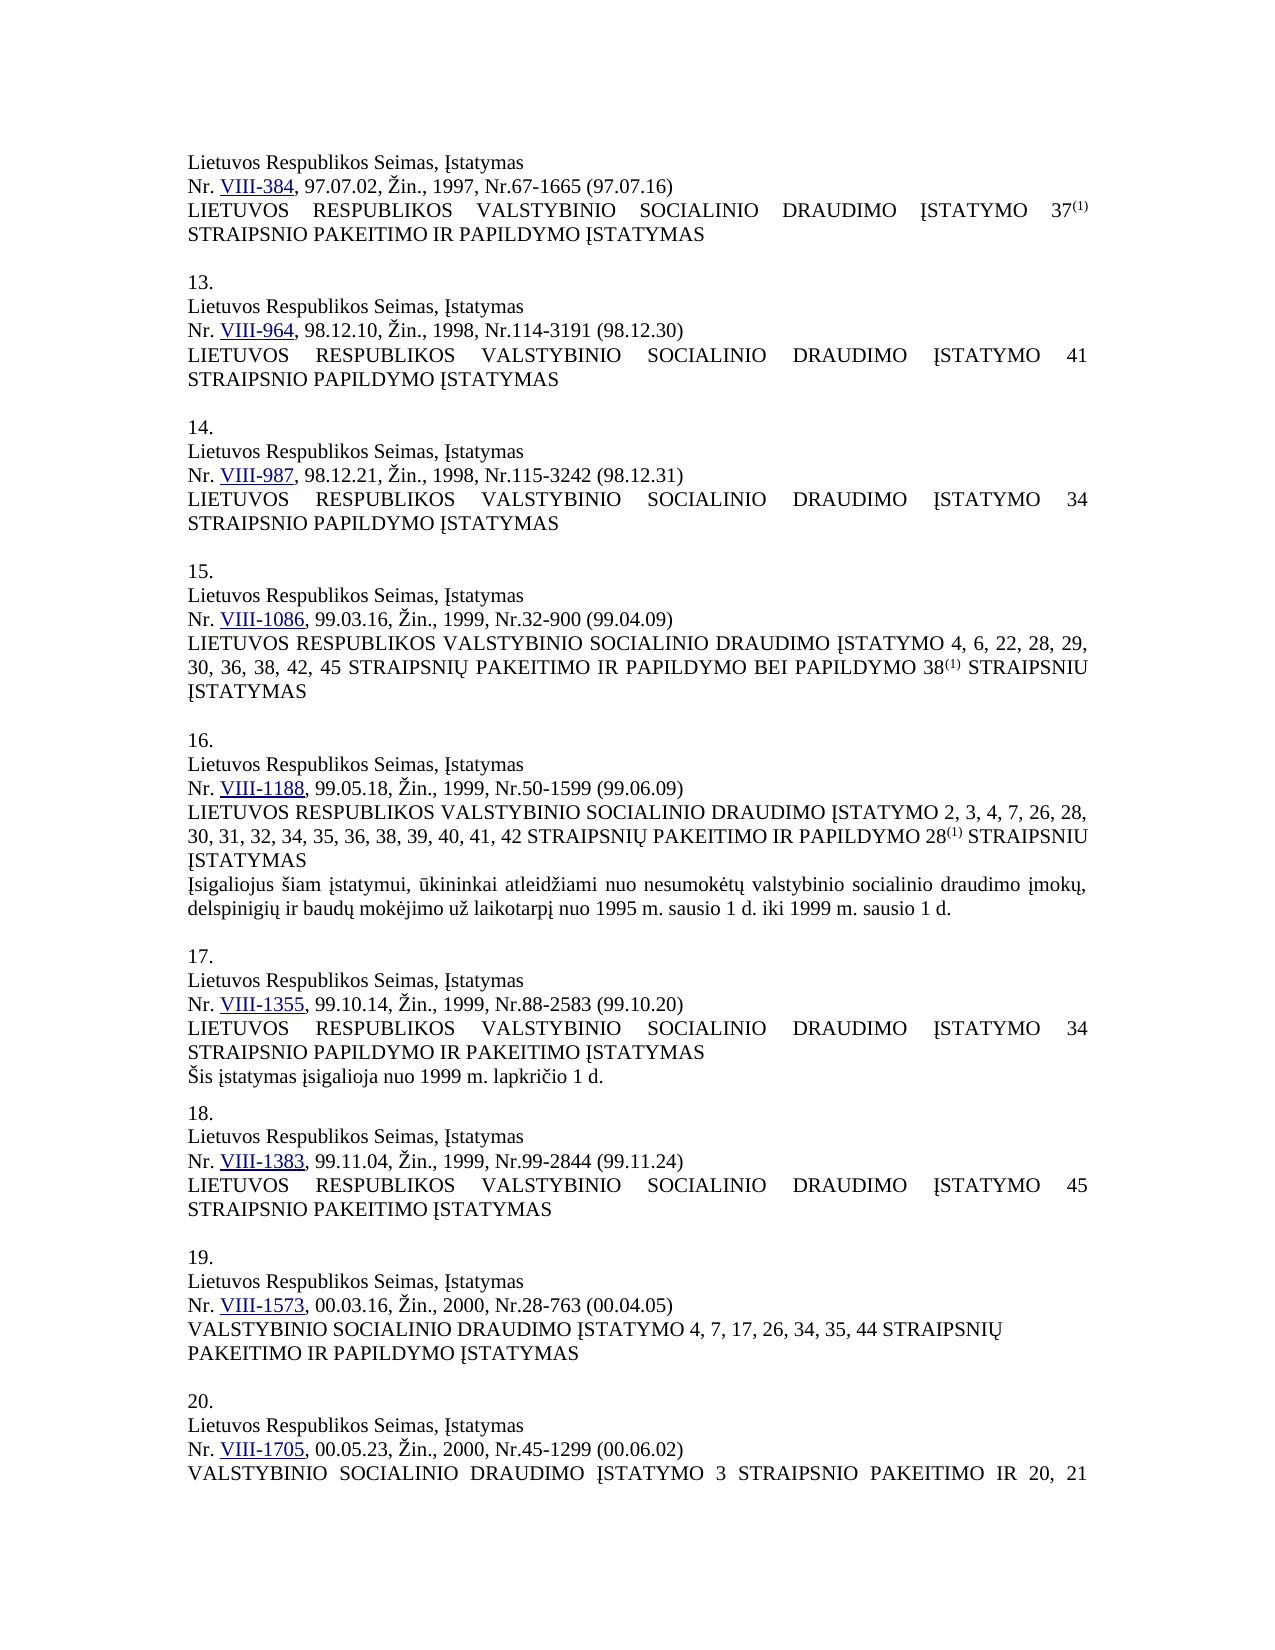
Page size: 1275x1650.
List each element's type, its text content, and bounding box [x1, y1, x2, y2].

text Įsigaliojus šiam įstatymui, ūkininkai atleidžiami nuo nesumokėtų valstybinio socialinio draudimo įmokų, delspinigių ir baudų mokėjimo už laikotarpį nuo 1995 m. sausio 1 d. iki 1999 m. sausio 1 d. [187, 872, 1088, 920]
text 19. [187, 1245, 1088, 1269]
text LIETUVOS RESPUBLIKOS VALSTYBINIO SOCIALINIO DRAUDIMO ĮSTATYMO 34 STRAIPSNIO PAPILDYMO IR PAKEITIMO ĮSTATYMAS [187, 1016, 1088, 1064]
text Lietuvos Respublikos Seimas, Įstatymas [187, 752, 1088, 776]
text Nr. VIII-987, 98.12.21, Žin., 1998, Nr.115-3242 (98.12.31) [187, 463, 1088, 487]
text Šis įstatymas įsigalioja nuo 1999 m. lapkričio 1 d. [187, 1064, 1088, 1088]
text 20. [187, 1389, 1088, 1413]
text Lietuvos Respublikos Seimas, Įstatymas [187, 1413, 1088, 1437]
text 14. [187, 415, 1088, 439]
text Lietuvos Respublikos Seimas, Įstatymas [187, 968, 1088, 992]
text Nr. VIII-1086, 99.03.16, Žin., 1999, Nr.32-900 (99.04.09) [187, 607, 1088, 631]
text 15. [187, 559, 1088, 583]
text Lietuvos Respublikos Seimas, Įstatymas [187, 1124, 1088, 1148]
text Lietuvos Respublikos Seimas, Įstatymas [187, 150, 1088, 174]
text Lietuvos Respublikos Seimas, Įstatymas [187, 1269, 1088, 1293]
text Lietuvos Respublikos Seimas, Įstatymas [187, 294, 1088, 318]
text VALSTYBINIO SOCIALINIO DRAUDIMO ĮSTATYMO 3 STRAIPSNIO PAKEITIMO IR 20, 21 [187, 1461, 1088, 1485]
text Lietuvos Respublikos Seimas, Įstatymas [187, 439, 1088, 463]
text LIETUVOS RESPUBLIKOS VALSTYBINIO SOCIALINIO DRAUDIMO ĮSTATYMO 4, 6, 22, 28, 29, 30, 36, 38, 42, 45 STRAIPSNIŲ PAKEITIMO IR PAPILDYMO BEI PAPILDYMO 38(1) STRAIPSNIU ĮSTATYMAS [187, 631, 1088, 703]
text LIETUVOS RESPUBLIKOS VALSTYBINIO SOCIALINIO DRAUDIMO ĮSTATYMO 34 STRAIPSNIO PAPILDYMO ĮSTATYMAS [187, 487, 1088, 535]
text Nr. VIII-1355, 99.10.14, Žin., 1999, Nr.88-2583 (99.10.20) [187, 992, 1088, 1016]
text LIETUVOS RESPUBLIKOS VALSTYBINIO SOCIALINIO DRAUDIMO ĮSTATYMO 2, 3, 4, 7, 26, 28, 30, 31, 32, 34, 35, 36, 38, 39, 40, 41, 42 STRAIPSNIŲ PAKEITIMO IR PAPILDYMO 28(1) STRAIPSNIU ĮSTATYMAS [187, 800, 1088, 872]
text LIETUVOS RESPUBLIKOS VALSTYBINIO SOCIALINIO DRAUDIMO ĮSTATYMO 37(1) STRAIPSNIO PAKEITIMO IR PAPILDYMO ĮSTATYMAS [187, 198, 1088, 246]
text Nr. VIII-1383, 99.11.04, Žin., 1999, Nr.99-2844 (99.11.24) [187, 1148, 1088, 1173]
text 18. [187, 1100, 1088, 1124]
text LIETUVOS RESPUBLIKOS VALSTYBINIO SOCIALINIO DRAUDIMO ĮSTATYMO 45 STRAIPSNIO PAKEITIMO ĮSTATYMAS [187, 1173, 1088, 1221]
text VALSTYBINIO SOCIALINIO DRAUDIMO ĮSTATYMO 4, 7, 17, 26, 34, 35, 44 STRAIPSNIŲ PAKEITIMO IR PAPILDYMO ĮSTATYMAS [187, 1317, 1088, 1365]
text 17. [187, 944, 1088, 968]
text 16. [187, 727, 1088, 752]
text Nr. VIII-1705, 00.05.23, Žin., 2000, Nr.45-1299 (00.06.02) [187, 1437, 1088, 1461]
text Nr. VIII-1573, 00.03.16, Žin., 2000, Nr.28-763 (00.04.05) [187, 1293, 1088, 1317]
text Nr. VIII-964, 98.12.10, Žin., 1998, Nr.114-3191 (98.12.30) [187, 318, 1088, 342]
text 13. [187, 270, 1088, 294]
text Nr. VIII-1188, 99.05.18, Žin., 1999, Nr.50-1599 (99.06.09) [187, 776, 1088, 800]
text Lietuvos Respublikos Seimas, Įstatymas [187, 583, 1088, 607]
text Nr. VIII-384, 97.07.02, Žin., 1997, Nr.67-1665 (97.07.16) [187, 174, 1088, 198]
text LIETUVOS RESPUBLIKOS VALSTYBINIO SOCIALINIO DRAUDIMO ĮSTATYMO 41 STRAIPSNIO PAPILDYMO ĮSTATYMAS [187, 342, 1088, 391]
